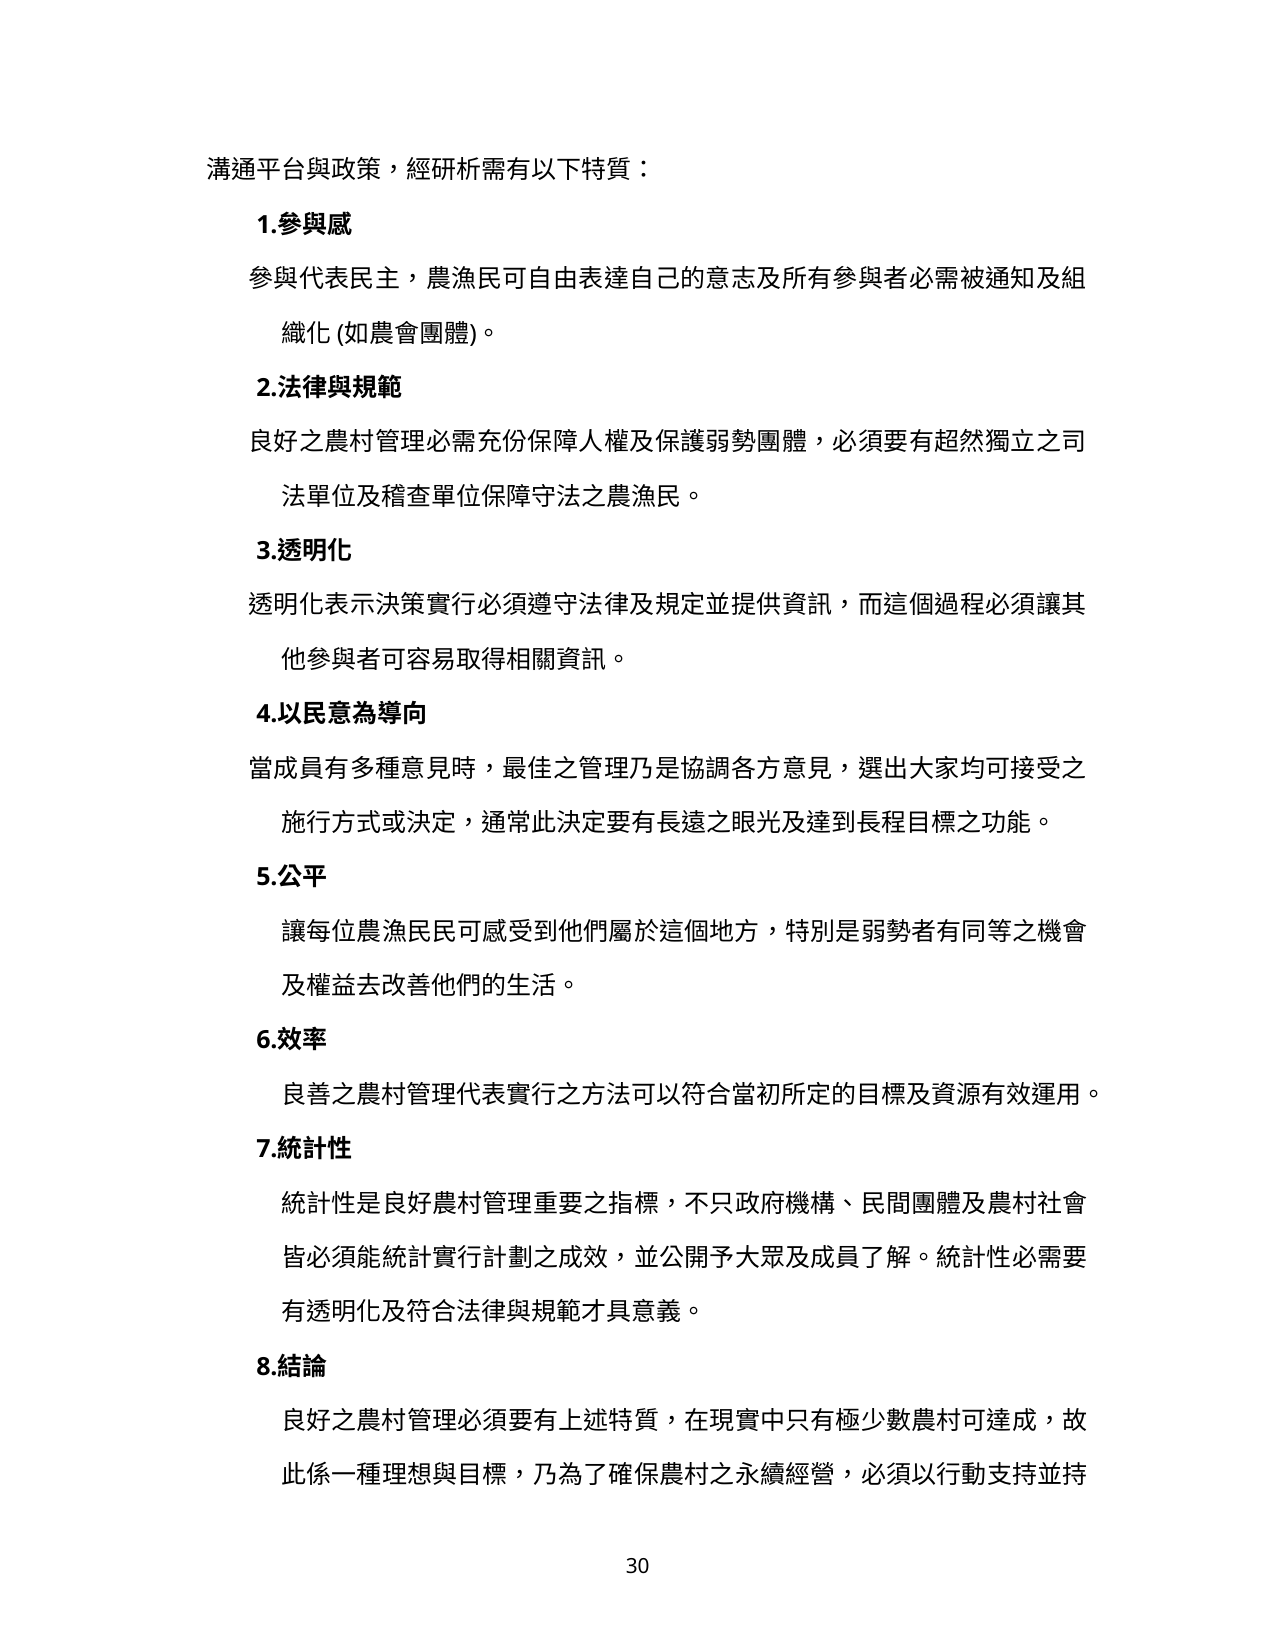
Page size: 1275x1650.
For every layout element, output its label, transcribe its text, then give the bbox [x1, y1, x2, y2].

text 3.透明化 [168, 531, 1088, 567]
text 讓每位農漁民民可感受到他們屬於這個地方，特別是弱勢者有同等之機會及權益去改善他們的生活。 [281, 911, 1088, 1002]
text 2.法律與規範 [168, 367, 1088, 404]
text 當成員有多種意見時，最佳之管理乃是協調各方意見，選出大家均可接受之施行方式或決定，通常此決定要有長遠之眼光及達到長程目標之功能。 [206, 748, 1088, 839]
text 6.效率 [168, 1020, 1088, 1056]
text 良好之農村管理必須要有上述特質，在現實中只有極少數農村可達成，故此係一種理想與目標，乃為了確保農村之永續經營，必須以行動支持並持 [281, 1401, 1088, 1491]
text 參與代表民主，農漁民可自由表達自己的意志及所有參與者必需被通知及組織化 (如農會團體)。 [206, 259, 1088, 349]
text 溝通平台與政策，經研析需有以下特質： [206, 150, 1088, 186]
text 1.參與感 [168, 204, 1088, 241]
text 5.公平 [168, 857, 1088, 893]
text 良善之農村管理代表實行之方法可以符合當初所定的目標及資源有效運用。 [281, 1074, 1088, 1111]
text 4.以民意為導向 [168, 694, 1088, 730]
text 良好之農村管理必需充份保障人權及保護弱勢團體，必須要有超然獨立之司法單位及稽查單位保障守法之農漁民。 [206, 422, 1088, 512]
text 透明化表示決策實行必須遵守法律及規定並提供資訊，而這個過程必須讓其他參與者可容易取得相關資訊。 [206, 585, 1088, 676]
text 8.結論 [168, 1346, 1088, 1382]
text 7.統計性 [168, 1129, 1088, 1165]
text 統計性是良好農村管理重要之指標，不只政府機構、民間團體及農村社會皆必須能統計實行計劃之成效，並公開予大眾及成員了解。統計性必需要有透明化及符合法律與規範才具意義。 [281, 1183, 1088, 1328]
